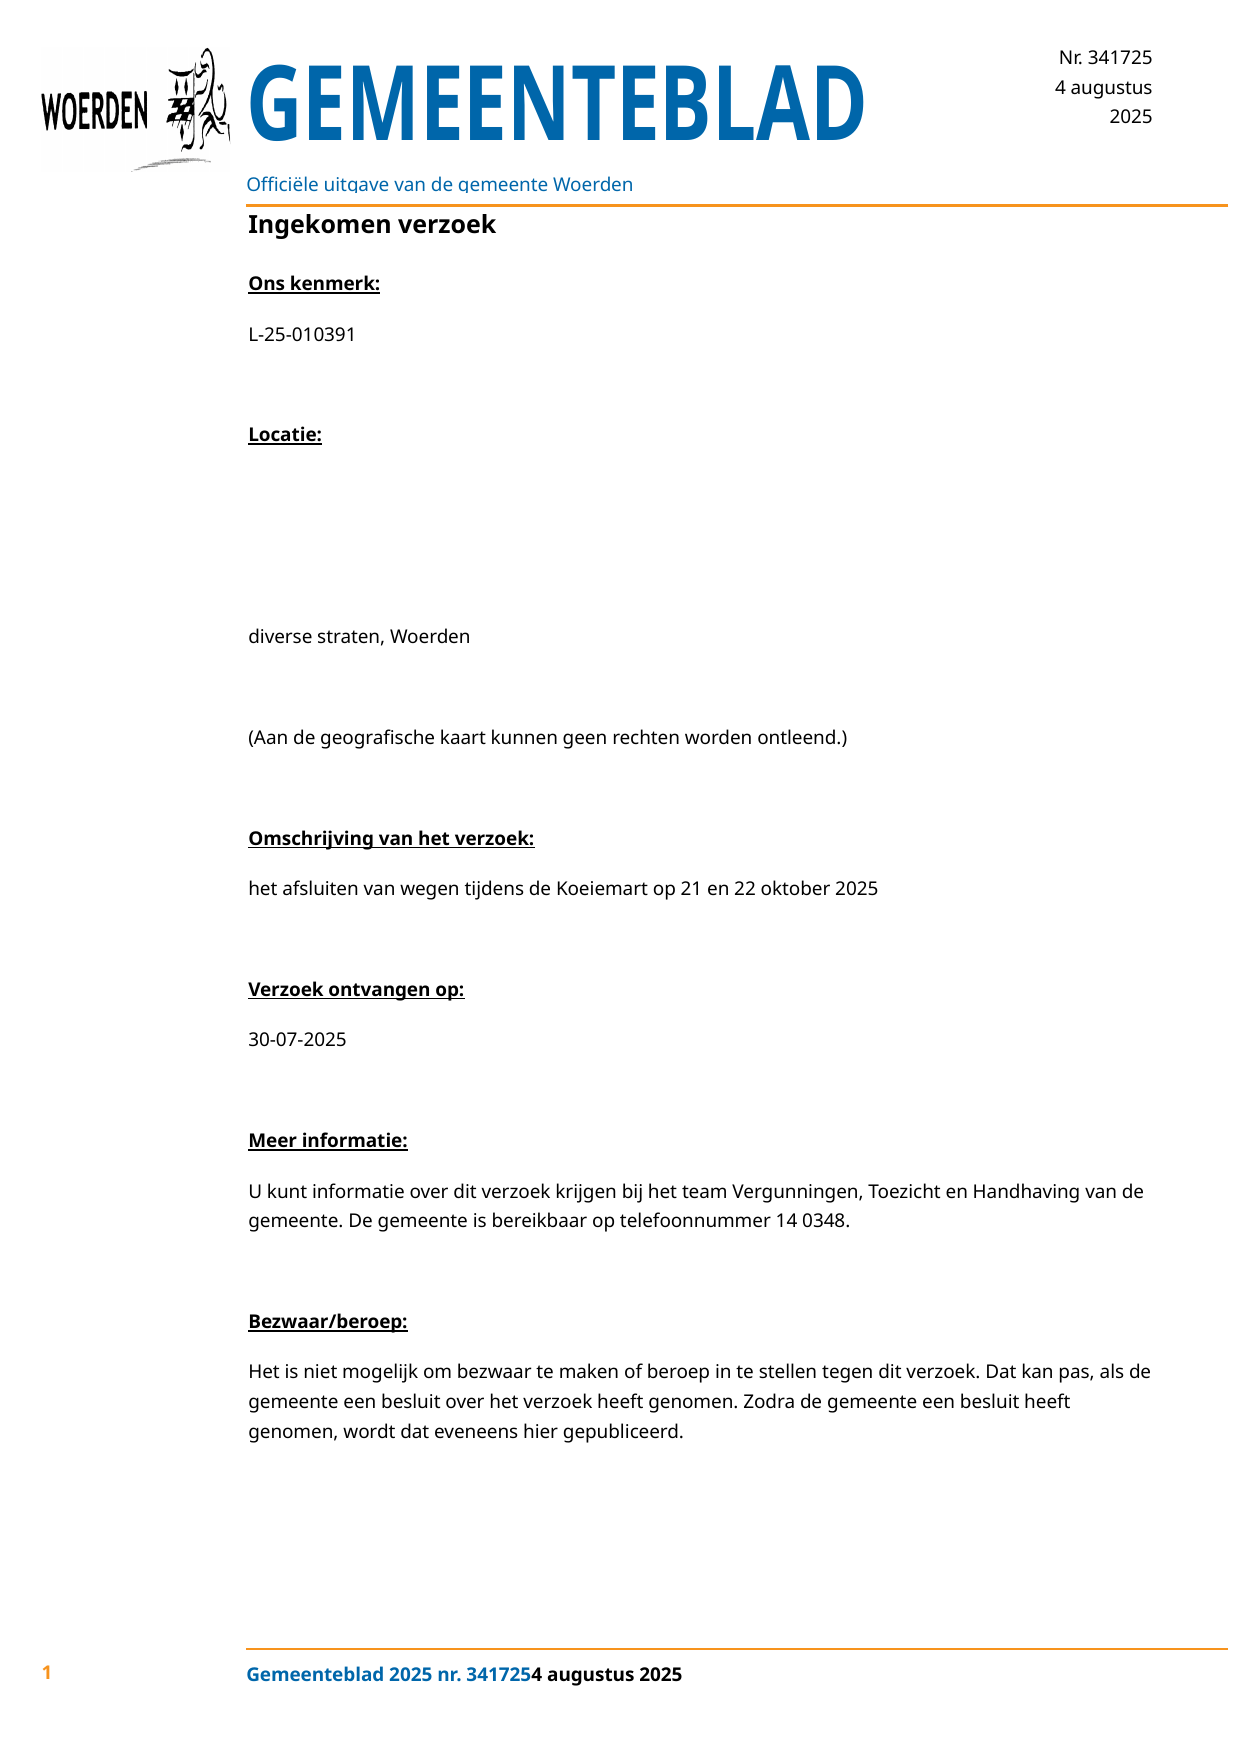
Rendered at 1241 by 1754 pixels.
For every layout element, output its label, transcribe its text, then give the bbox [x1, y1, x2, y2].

text U kunt informatie over dit verzoek krijgen bij het team Vergunningen, Toezicht en Handhaving van de gemeente. De gemeente is bereikbaar op telefoonnummer 14 0348. [248, 1178, 1152, 1233]
picture [41, 47, 231, 172]
text het afsluiten van wegen tijdens de Koeiemart op 21 en 22 oktober 2025 [248, 875, 1152, 901]
text Ons kenmerk: [248, 270, 1152, 296]
text Het is niet mogelijk om bezwaar te maken of beroep in te stellen tegen dit verzoek. Dat kan pas, als de gemeente een besluit over het verzoek heeft genomen. Zodra de gemeente een besluit heeft genomen, wordt dat eveneens hier gepubliceerd. [248, 1359, 1152, 1443]
text 30-07-2025 [248, 1027, 1152, 1052]
text Locatie: [248, 422, 1152, 447]
text Ingekomen verzoek [248, 207, 1152, 241]
text (Aan de geografische kaart kunnen geen rechten worden ontleend.) [248, 724, 1152, 750]
text Omschrijving van het verzoek: [248, 825, 1152, 851]
text L-25-010391 [248, 321, 1152, 346]
text Bezwaar/beroep: [248, 1308, 1152, 1334]
text Meer informatie: [248, 1127, 1152, 1153]
text diverse straten, Woerden [248, 623, 1152, 649]
text Verzoek ontvangen op: [248, 976, 1152, 1002]
